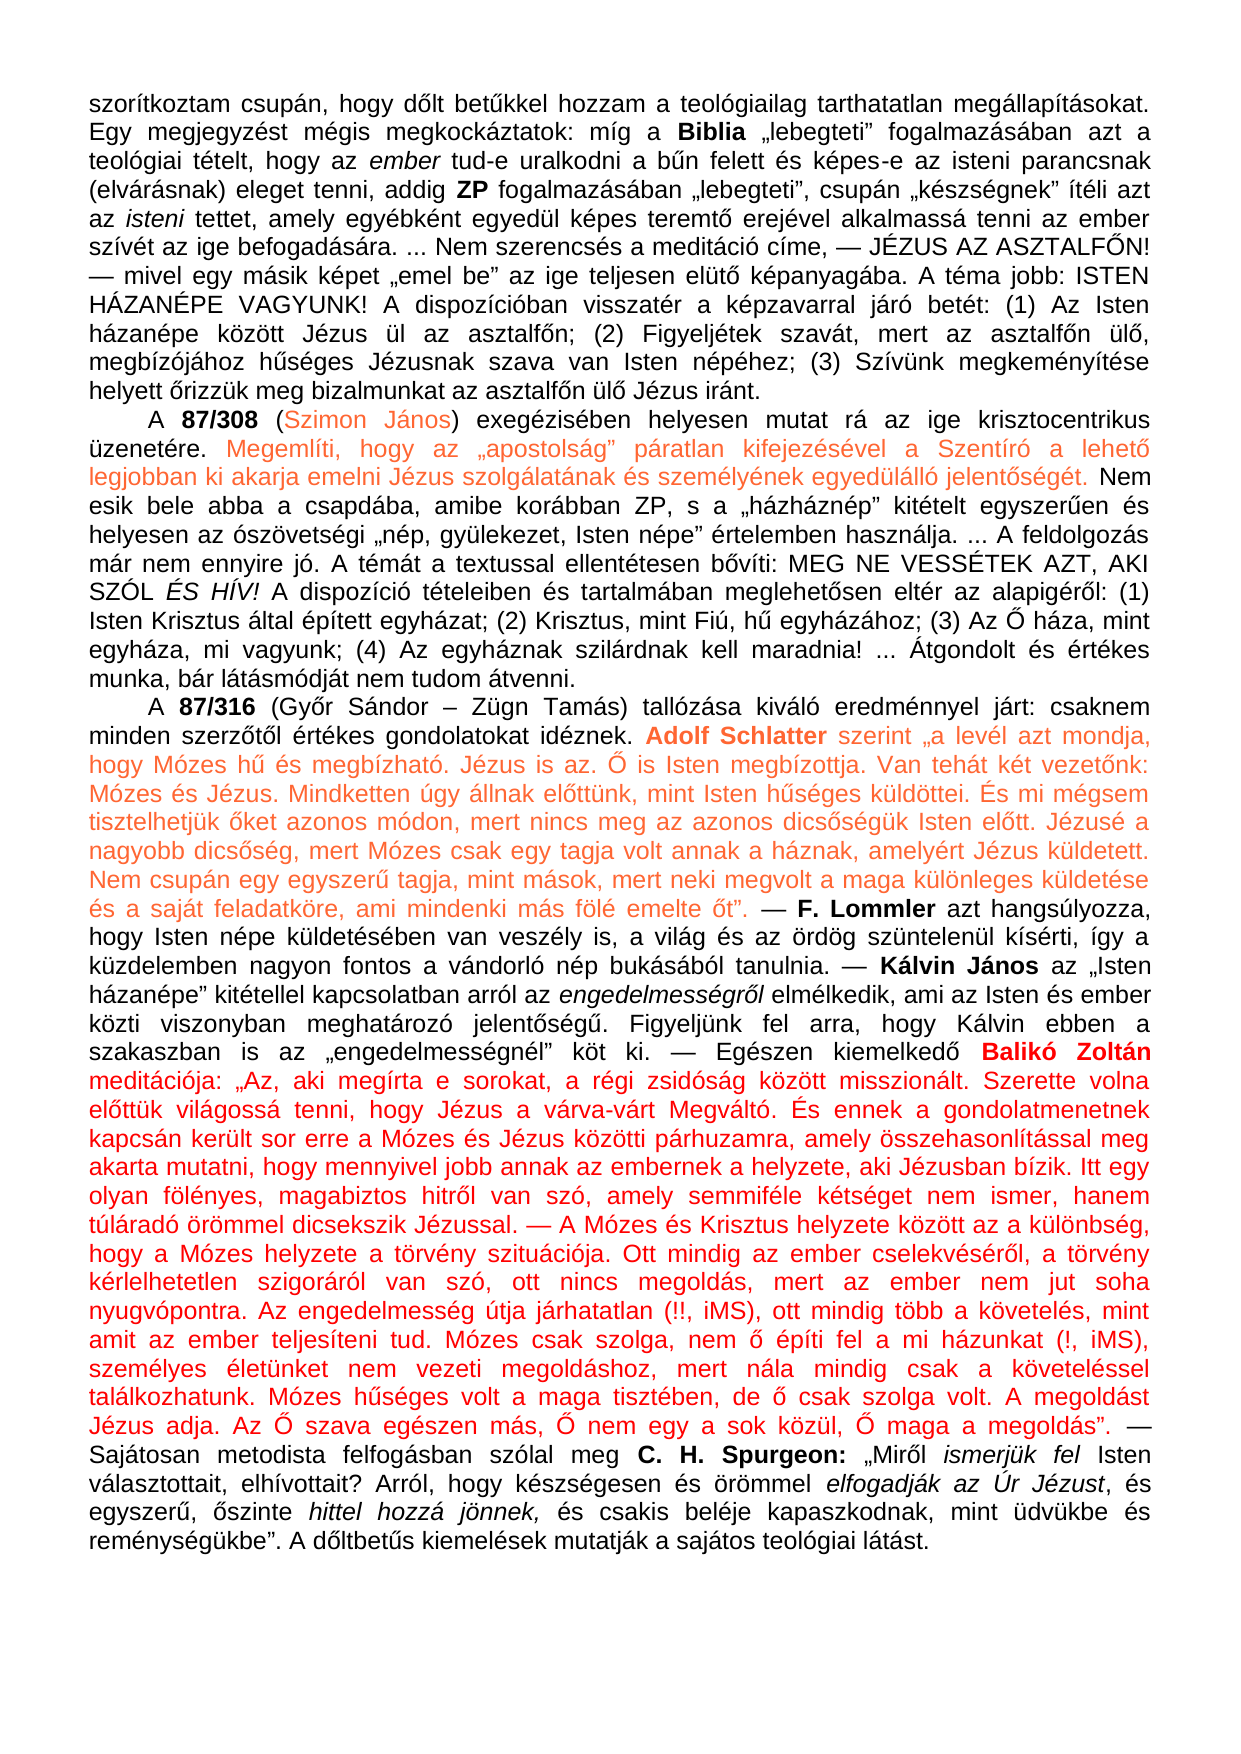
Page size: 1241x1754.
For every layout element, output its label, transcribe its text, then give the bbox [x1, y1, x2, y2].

text A 87/316 (Győr Sándor – Zügn Tamás) tallózása kiváló eredménnyel járt: csaknem minden szerzőtől értékes gondolatokat idéznek. Adolf Schlatter szerint „a levél azt mondja, hogy Mózes hű és megbízható. Jézus is az. Ő is Isten megbízottja. Van tehát két vezetőnk: Mózes és Jézus. Mindketten úgy állnak előttünk, mint Isten hűséges küldöttei. És mi mégsem tisztelhetjük őket azonos módon, mert nincs meg az azonos dicsőségük Isten előtt. Jézusé a nagyobb dicsőség, mert Mózes csak egy tagja volt annak a háznak, amelyért Jézus küldetett. Nem csupán egy egyszerű tagja, mint mások, mert neki megvolt a maga különleges küldetése és a saját feladatköre, ami mindenki más fölé emelte őt”. ― F. Lommler azt hangsúlyozza, hogy Isten népe küldetésében van veszély is, a világ és az ördög szüntelenül kísérti, így a küzdelemben nagyon fontos a vándorló nép bukásából tanulnia. ― Kálvin János az „Isten házanépe” kitétellel kapcsolatban arról az engedelmességről elmélkedik, ami az Isten és ember közti viszonyban meghatározó jelentőségű. Figyeljünk fel arra, hogy Kálvin ebben a szakaszban is az „engedelmességnél” köt ki. ― Egészen kiemelkedő Balikó Zoltán meditációja: „Az, aki megírta e sorokat, a régi zsidóság között misszionált. Szerette volna előttük világossá tenni, hogy Jézus a várva-várt Megváltó. És ennek a gondolatmenetnek kapcsán került sor erre a Mózes és Jézus közötti párhuzamra, amely összehasonlítással meg akarta mutatni, hogy mennyivel jobb annak az embernek a helyzete, aki Jézusban bízik. Itt egy olyan fölényes, magabiztos hitről van szó, amely semmiféle kétséget nem ismer, hanem túláradó örömmel dicsekszik Jézussal. ― A Mózes és Krisztus helyzete között az a különbség, hogy a Mózes helyzete a törvény szituációja. Ott mindig az ember cselekvéséről, a törvény kérlelhetetlen szigoráról van szó, ott nincs megoldás, mert az ember nem jut soha nyugvópontra. Az engedelmesség útja járhatatlan (!!, iMS), ott mindig több a követelés, mint amit az ember teljesíteni tud. Mózes csak szolga, nem ő építi fel a mi házunkat (!, iMS), személyes életünket nem vezeti megoldáshoz, mert nála mindig csak a követeléssel találkozhatunk. Mózes hűséges volt a maga tisztében, de ő csak szolga volt. A megoldást Jézus adja. Az Ő szava egészen más, Ő nem egy a sok közül, Ő maga a megoldás”. ― Sajátosan metodista felfogásban szólal meg C. H. Spurgeon: „Miről ismerjük fel Isten választottait, elhívottait? Arról, hogy készségesen és örömmel elfogadják az Úr Jézust, és egyszerű, őszinte hittel hozzá jönnek, és csakis beléje kapaszkodnak, mint üdvükbe és reménységükbe”. A dőltbetűs kiemelések mutatják a sajátos teológiai látást. [88, 692, 1152, 1555]
text A 87/308 (Szimon János) exegézisében helyesen mutat rá az ige krisztocentrikus üzenetére. Megemlíti, hogy az „apostolság” páratlan kifejezésével a Szentíró a lehető legjobban ki akarja emelni Jézus szolgálatának és személyének egyedülálló jelentőségét. Nem esik bele abba a csapdába, amibe korábban ZP, s a „házháznép” kitételt egyszerűen és helyesen az ószövetségi „nép, gyülekezet, Isten népe” értelemben használja. ... A feldolgozás már nem ennyire jó. A témát a textussal ellentétesen bővíti: MEG NE VESSÉTEK AZT, AKI SZÓL ÉS HÍV! A dispozíció tételeiben és tartalmában meglehetősen eltér az alapigéről: (1) Isten Krisztus által épített egyházat; (2) Krisztus, mint Fiú, hű egyházához; (3) Az Ő háza, mint egyháza, mi vagyunk; (4) Az egyháznak szilárdnak kell maradnia! ... Átgondolt és értékes munka, bár látásmódját nem tudom átvenni. [88, 405, 1152, 692]
text szorítkoztam csupán, hogy dőlt betűkkel hozzam a teológiailag tarthatatlan megállapításokat. Egy megjegyzést mégis megkockáztatok: míg a Biblia „lebegteti” fogalmazásában azt a teológiai tételt, hogy az ember tud‑e uralkodni a bűn felett és képes‑e az isteni parancsnak (elvárásnak) eleget tenni, addig ZP fogalmazásában „lebegteti”, csupán „készségnek” ítéli azt az isteni tettet, amely egyébként egyedül képes teremtő erejével alkalmassá tenni az ember szívét az ige befogadására. ... Nem szerencsés a meditáció címe, ― JÉZUS AZ ASZTALFŐN! ― mivel egy másik képet „emel be” az ige teljesen elütő képanyagába. A téma jobb: ISTEN HÁZANÉPE VAGYUNK! A dispozícióban visszatér a képzavarral járó betét: (1) Az Isten házanépe között Jézus ül az asztalfőn; (2) Figyeljétek szavát, mert az asztalfőn ülő, megbízójához hűséges Jézusnak szava van Isten népéhez; (3) Szívünk megkeményítése helyett őrizzük meg bizalmunkat az asztalfőn ülő Jézus iránt. [88, 88, 1152, 405]
